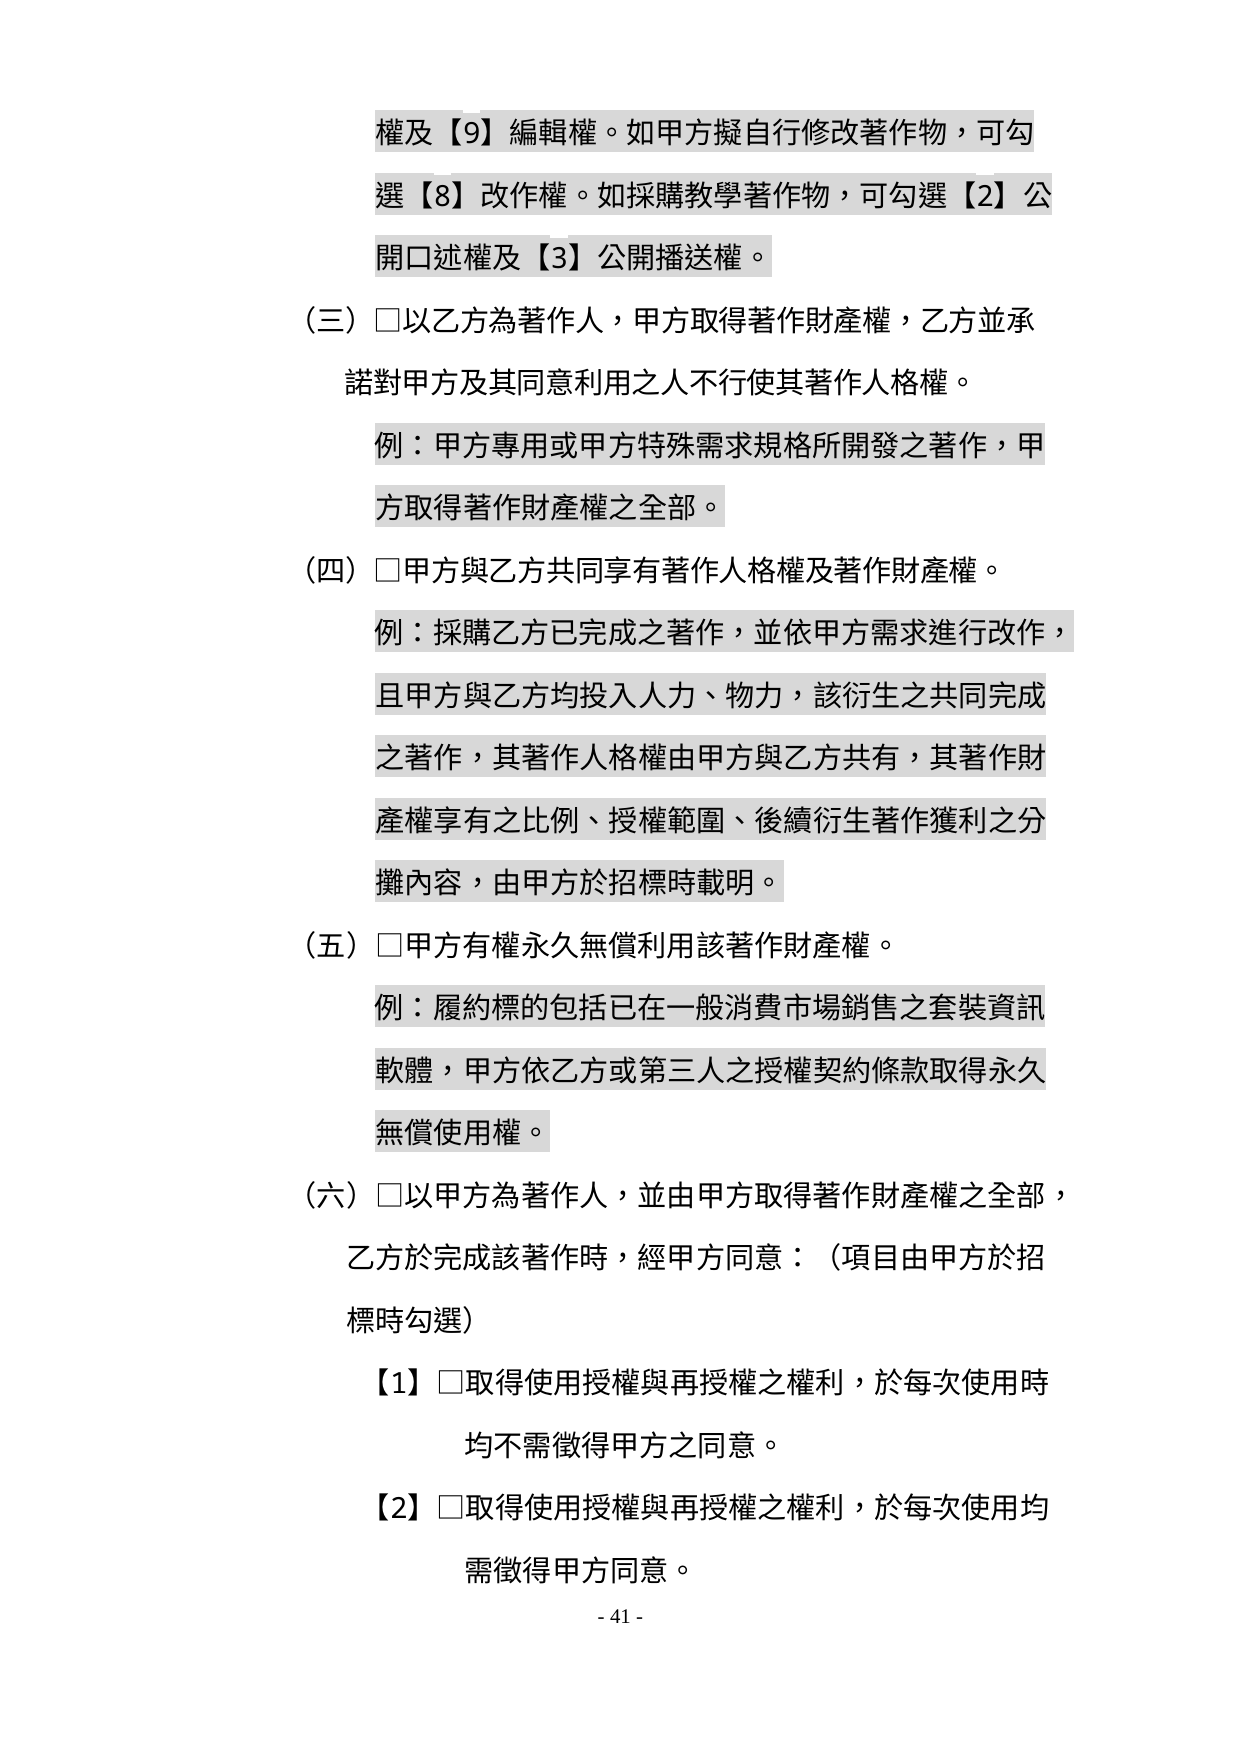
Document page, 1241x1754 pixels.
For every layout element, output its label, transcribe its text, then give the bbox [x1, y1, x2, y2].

text 【2】□取得使用授權與再授權之權利，於每次使用均需徵得甲方同意。 [361, 1464, 1053, 1589]
text 例：採購乙方已完成之著作，並依甲方需求進行改作，且甲方與乙方均投入人力、物力，該衍生之共同完成之著作，其著作人格權由甲方與乙方共有，其著作財產權享有之比例、授權範圍、後續衍生著作獲利之分攤內容，由甲方於招標時載明。 [374, 589, 1053, 902]
text 例：履約標的包括已在一般消費市場銷售之套裝資訊軟體，甲方依乙方或第三人之授權契約條款取得永久無償使用權。 [374, 964, 1053, 1152]
text （五）□甲方有權永久無償利用該著作財產權。 [287, 902, 1053, 964]
text （四）□甲方與乙方共同享有著作人格權及著作財產權。 [287, 527, 1053, 589]
text （三）□以乙方為著作人，甲方取得著作財產權，乙方並承諾對甲方及其同意利用之人不行使其著作人格權。 [287, 277, 1053, 402]
text 【1】□取得使用授權與再授權之權利，於每次使用時均不需徵得甲方之同意。 [361, 1339, 1053, 1464]
text 權及【9】編輯權。如甲方擬自行修改著作物，可勾選【8】改作權。如採購教學著作物，可勾選【2】公開口述權及【3】公開播送權。 [374, 89, 1053, 277]
text 例：甲方專用或甲方特殊需求規格所開發之著作，甲方取得著作財產權之全部。 [374, 402, 1053, 527]
text （六）□以甲方為著作人，並由甲方取得著作財產權之全部，乙方於完成該著作時，經甲方同意：（項目由甲方於招標時勾選） [287, 1152, 1053, 1339]
